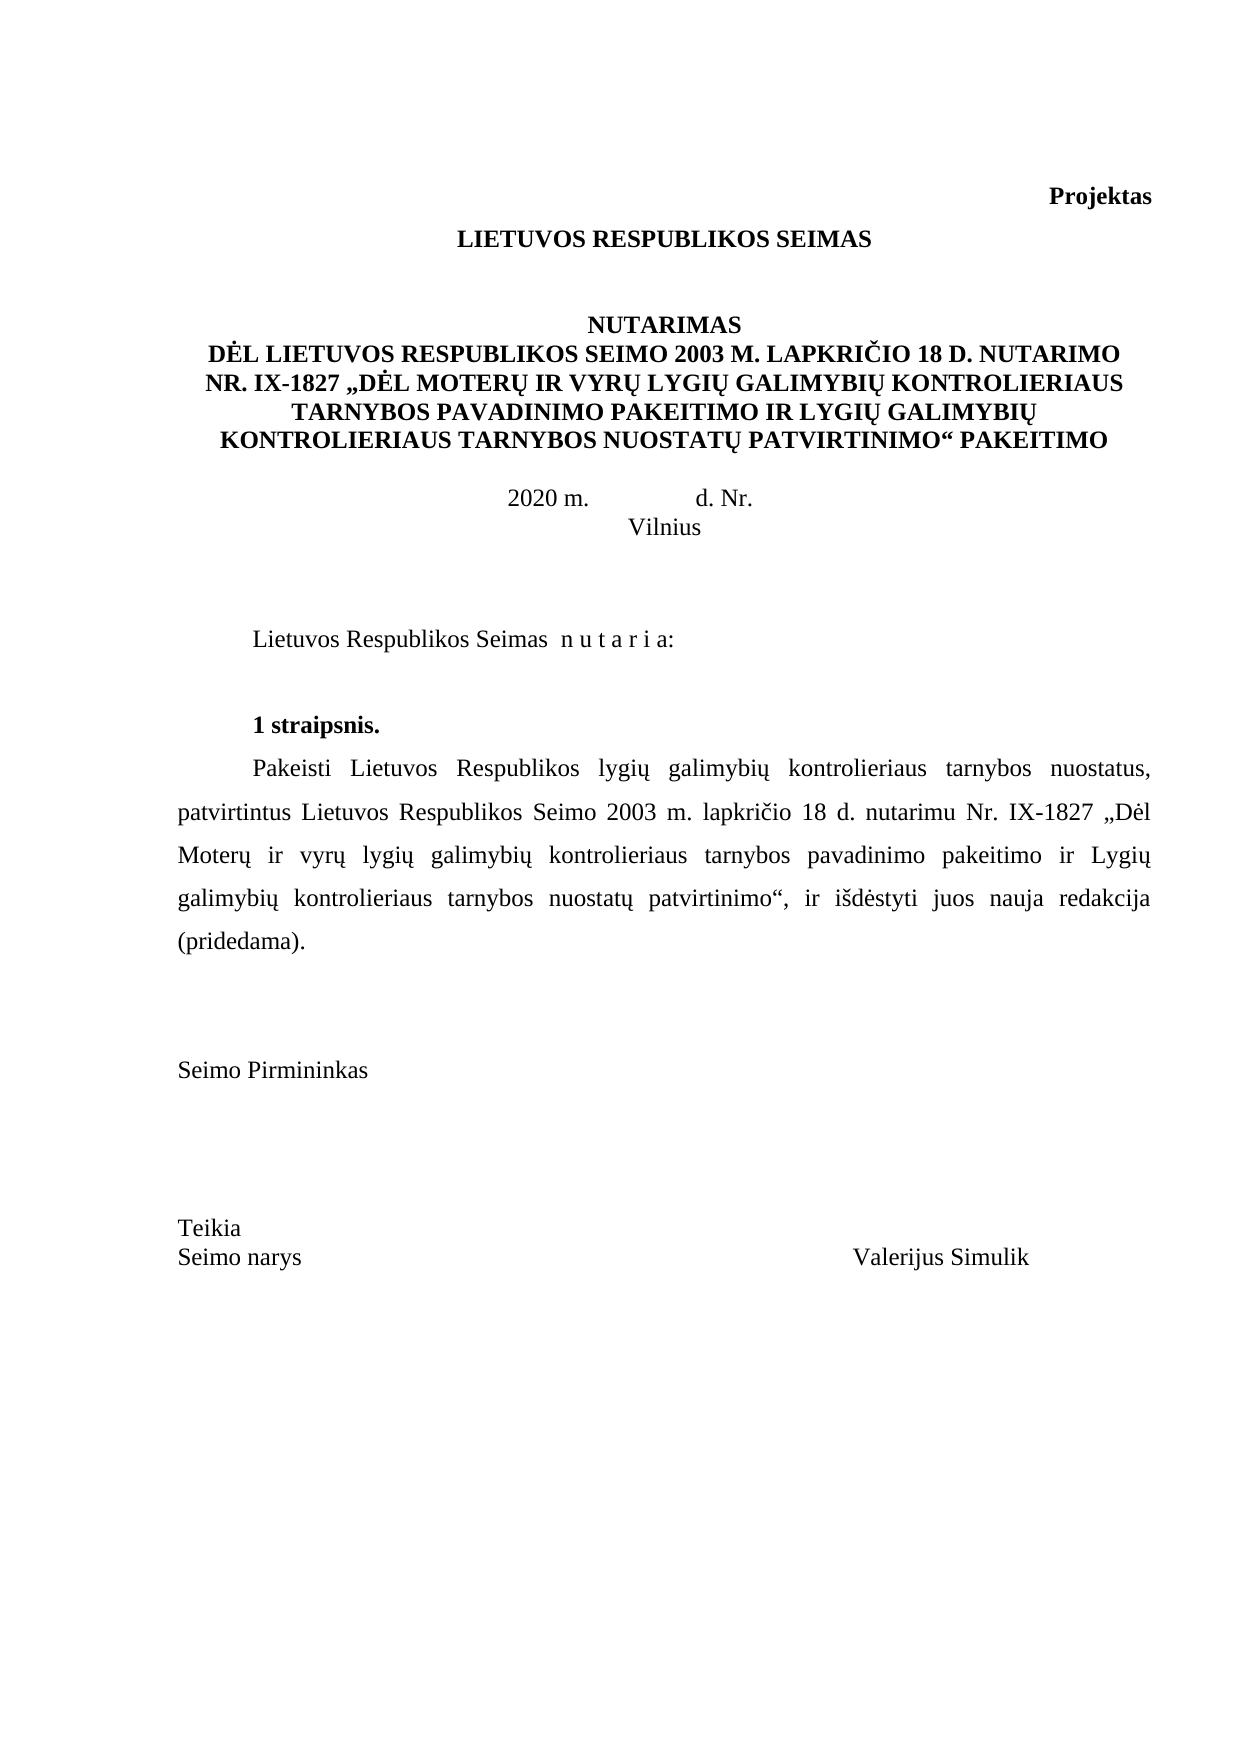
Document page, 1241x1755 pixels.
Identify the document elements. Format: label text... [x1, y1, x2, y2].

text 2020 m. d. Nr. [177, 483, 1152, 512]
text Seimo narys (Parašas) Valerijus Simulik [177, 1242, 1152, 1271]
text Lietuvos Respublikos Seimas n u t a r i a: [177, 624, 1152, 653]
text Projektas [177, 181, 1152, 210]
text Vilnius [177, 512, 1152, 540]
text NUTARIMAS [177, 310, 1152, 339]
text Pakeisti Lietuvos Respublikos lygių galimybių kontrolieriaus tarnybos nuostatus, patvirtintus Lietuvos Respublikos Seimo 2003 m. lapkričio 18 d. nutarimu Nr. IX-1827 „Dėl Moterų ir vyrų lygių galimybių kontrolieriaus tarnybos pavadinimo pakeitimo ir Lygių galimybių kontrolieriaus tarnybos nuostatų patvirtinimo“, ir išdėstyti juos nauja redakcija (pridedama). [177, 753, 1152, 955]
text LIETUVOS RESPUBLIKOS SEIMAS [177, 224, 1152, 253]
text DĖL LIETUVOS RESPUBLIKOS SEIMO 2003 M. LAPKRIČIO 18 D. NUTARIMO NR. IX-1827 „DĖL Moterų ir vyrų lygių galimybių kontrolieriaus tarnybos pavadinimo pakeitimo ir Lygių galimybių kontrolieriaus tarnybos nuostatų patvirtinimo“ PAKEITIMO [177, 339, 1152, 454]
text Seimo Pirmininkas [177, 1055, 1152, 1084]
text 1 straipsnis. [177, 710, 1152, 739]
text Teikia [177, 1213, 1152, 1242]
